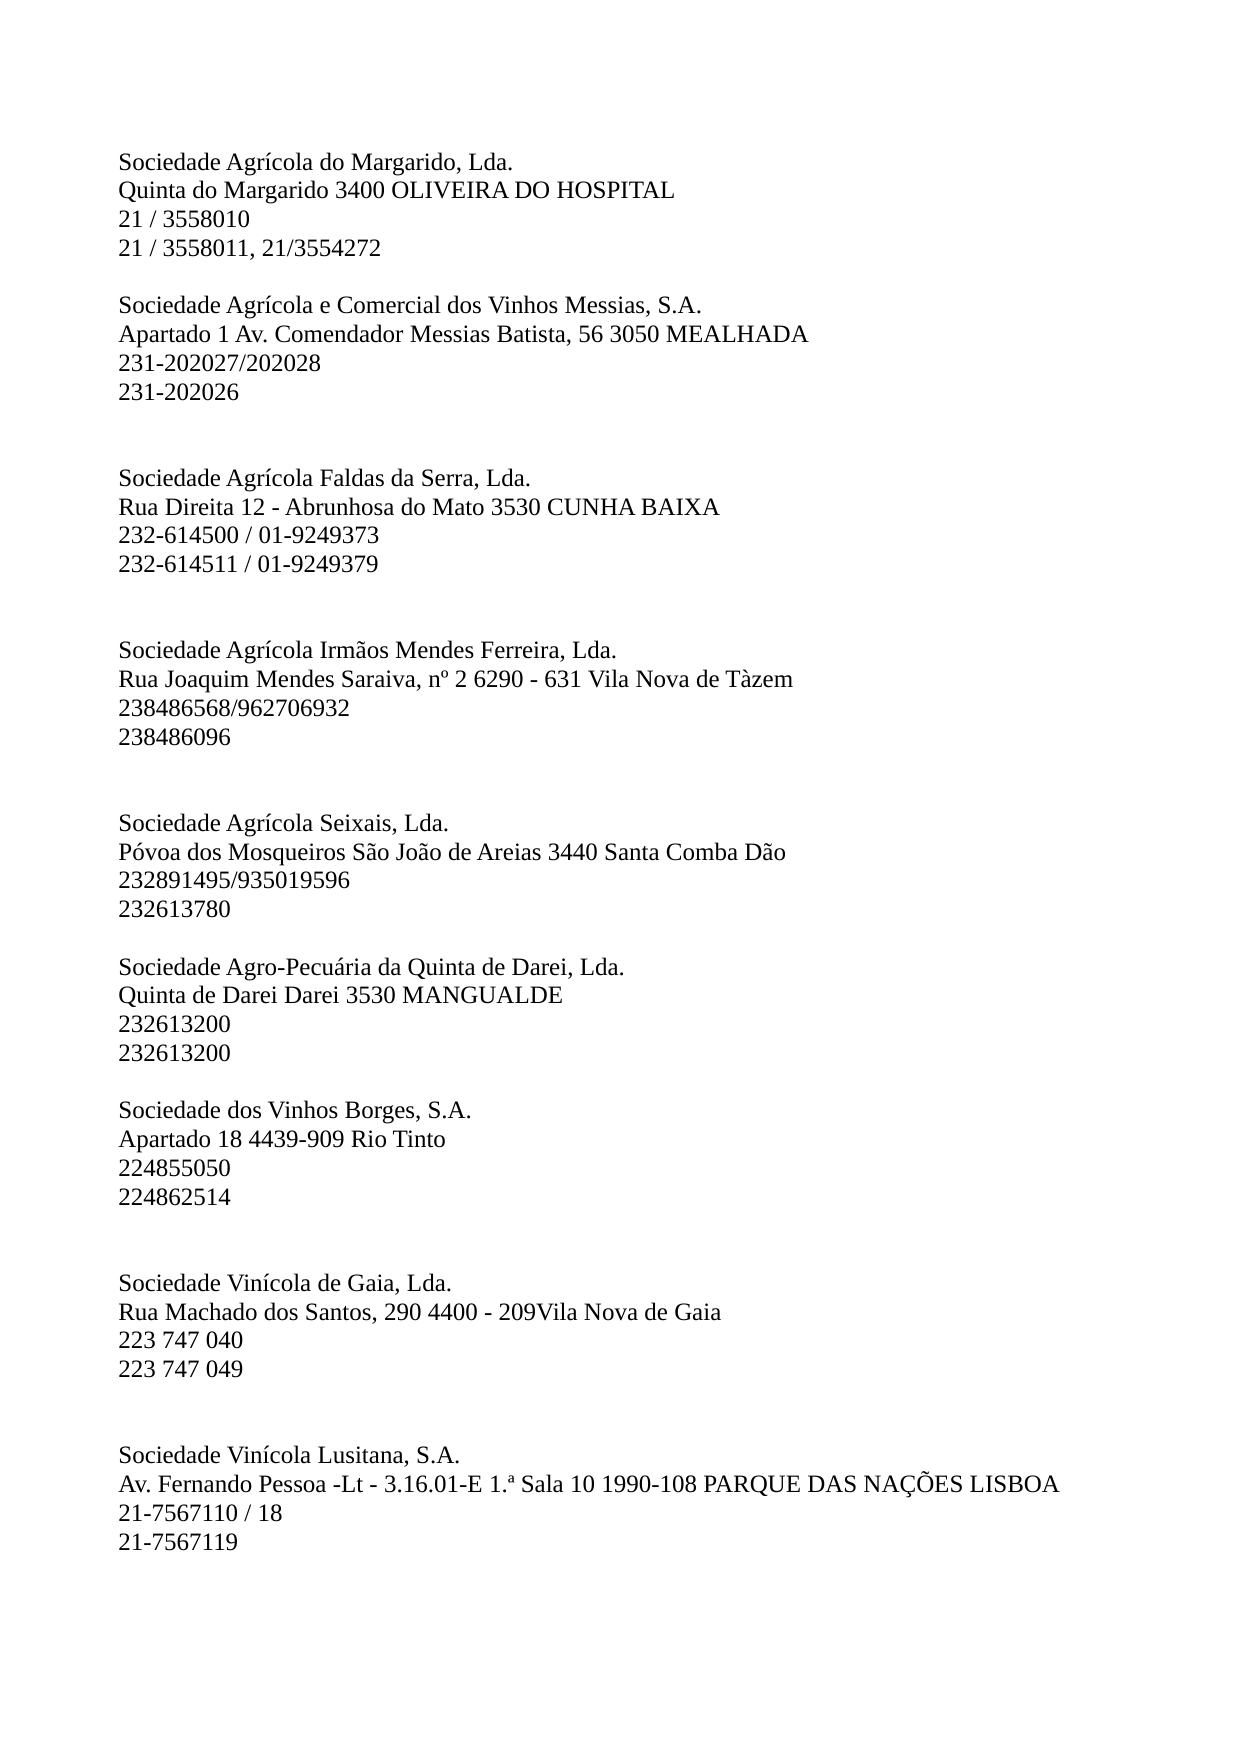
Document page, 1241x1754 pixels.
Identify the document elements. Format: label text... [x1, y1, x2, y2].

text 238486568/962706932 [118, 693, 1122, 722]
text 224862514 [118, 1182, 1122, 1211]
text Quinta de Darei Darei 3530 MANGUALDE [118, 981, 1122, 1009]
text 21 / 3558010 [118, 204, 1122, 233]
text Sociedade dos Vinhos Borges, S.A. [118, 1096, 1122, 1124]
text 223 747 049 [118, 1354, 1122, 1383]
text Quinta do Margarido 3400 OLIVEIRA DO HOSPITAL [118, 176, 1122, 204]
text Sociedade Agro-Pecuária da Quinta de Darei, Lda. [118, 952, 1122, 981]
text 232613780 [118, 894, 1122, 923]
text 21-7567119 [118, 1527, 1122, 1556]
text 232891495/935019596 [118, 866, 1122, 894]
text 232613200 [118, 1038, 1122, 1067]
text Sociedade Agrícola e Comercial dos Vinhos Messias, S.A. [118, 291, 1122, 319]
text 231-202026 [118, 377, 1122, 406]
text Rua Direita 12 - Abrunhosa do Mato 3530 CUNHA BAIXA [118, 492, 1122, 521]
text 238486096 [118, 722, 1122, 751]
text 232-614500 / 01-9249373 [118, 521, 1122, 549]
text Sociedade Agrícola Faldas da Serra, Lda. [118, 463, 1122, 492]
text 21-7567110 / 18 [118, 1498, 1122, 1527]
text Sociedade Agrícola Seixais, Lda. [118, 808, 1122, 837]
text Sociedade Vinícola Lusitana, S.A. [118, 1441, 1122, 1469]
text Póvoa dos Mosqueiros São João de Areias 3440 Santa Comba Dão [118, 837, 1122, 866]
text Rua Joaquim Mendes Saraiva, nº 2 6290 - 631 Vila Nova de Tàzem [118, 664, 1122, 693]
text 231-202027/202028 [118, 348, 1122, 377]
text 224855050 [118, 1153, 1122, 1182]
text Rua Machado dos Santos, 290 4400 - 209Vila Nova de Gaia [118, 1297, 1122, 1326]
text Sociedade Agrícola do Margarido, Lda. [118, 147, 1122, 176]
text Sociedade Vinícola de Gaia, Lda. [118, 1268, 1122, 1297]
text 223 747 040 [118, 1326, 1122, 1354]
text Apartado 18 4439-909 Rio Tinto [118, 1124, 1122, 1153]
text Apartado 1 Av. Comendador Messias Batista, 56 3050 MEALHADA [118, 319, 1122, 348]
text 21 / 3558011, 21/3554272 [118, 233, 1122, 262]
text Av. Fernando Pessoa -Lt - 3.16.01-E 1.ª Sala 10 1990-108 PARQUE DAS NAÇÕES LISBOA [118, 1469, 1122, 1498]
text Sociedade Agrícola Irmãos Mendes Ferreira, Lda. [118, 636, 1122, 664]
text 232613200 [118, 1009, 1122, 1038]
text 232-614511 / 01-9249379 [118, 549, 1122, 578]
